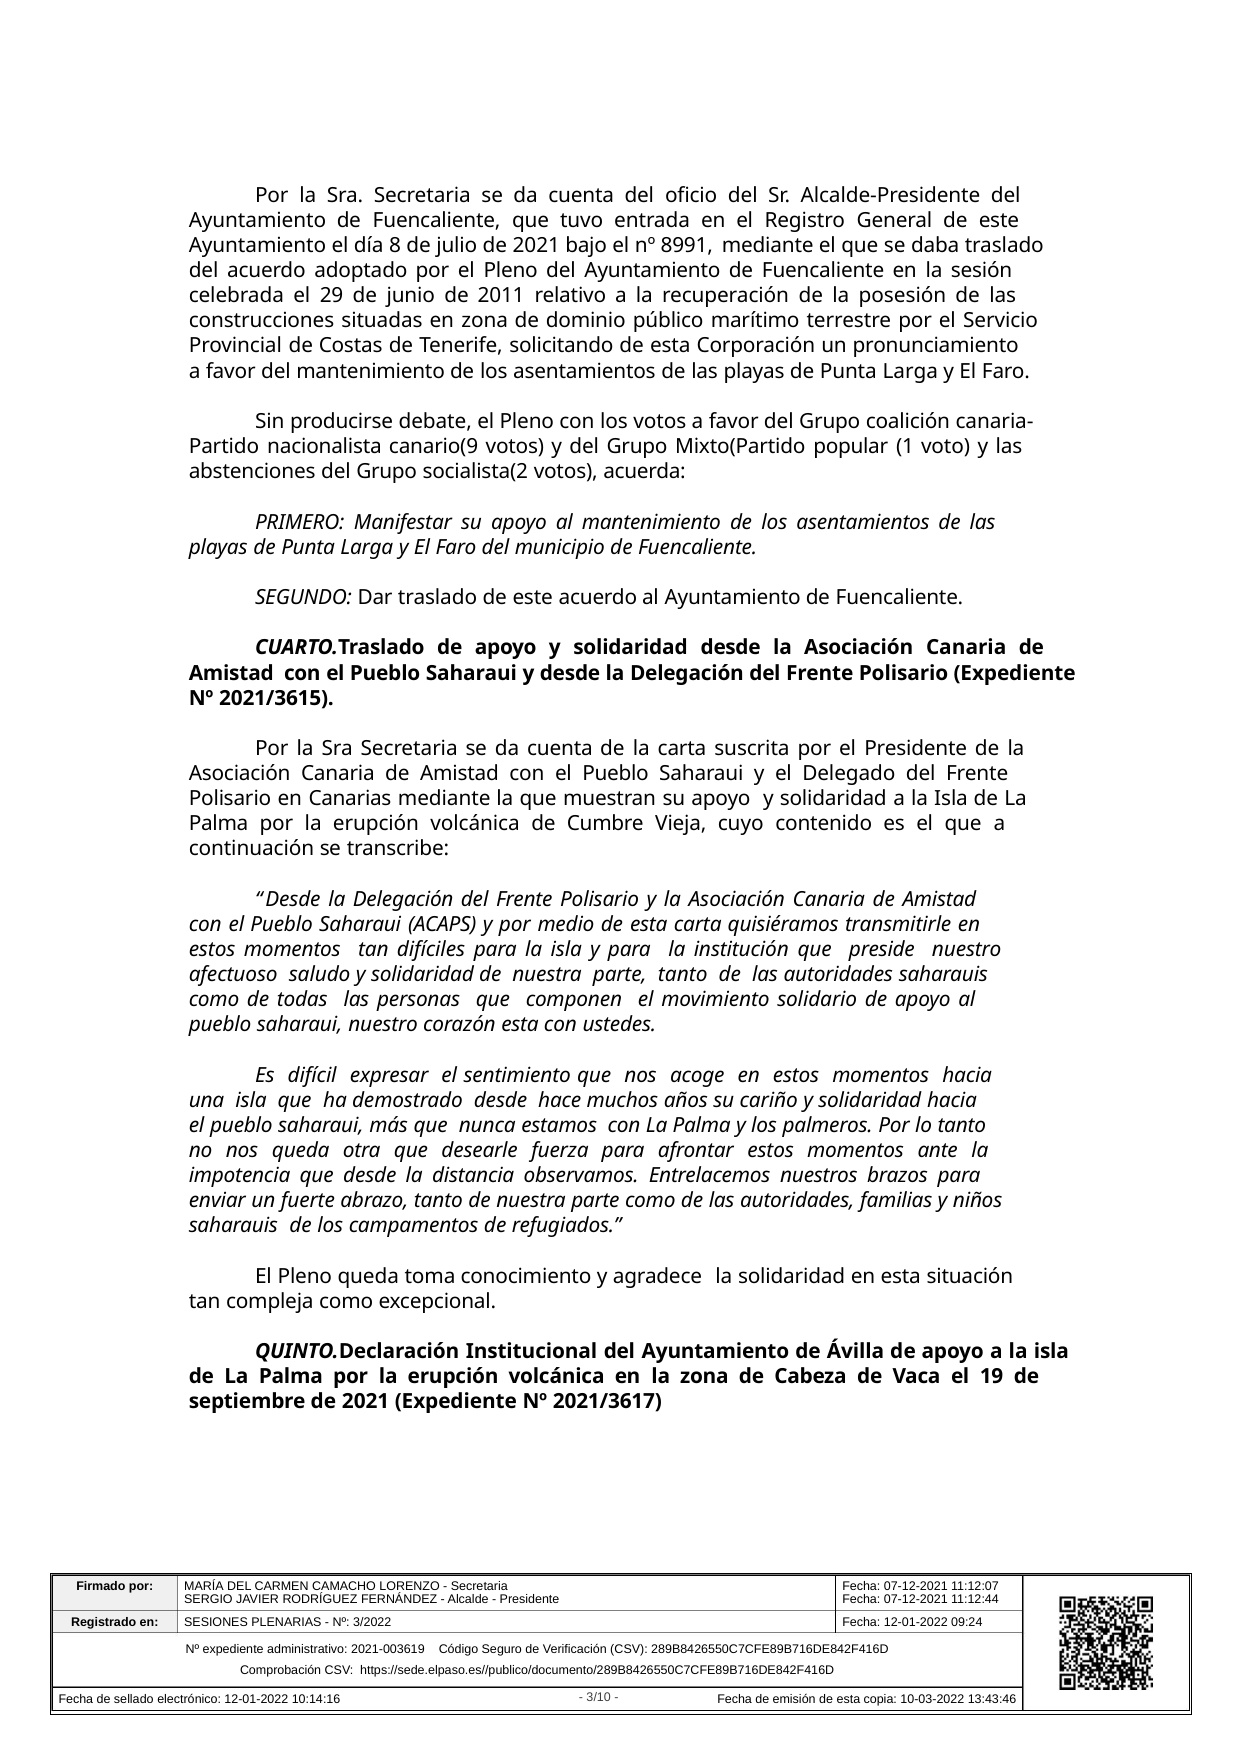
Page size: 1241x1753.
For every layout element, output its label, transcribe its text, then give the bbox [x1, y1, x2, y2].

text Fecha de emisión de esta copia: 10-03-2022 13:43:46 [717, 1692, 1041, 1706]
text El Pleno queda toma conocimiento y agradece la solidaridad en esta situación [255, 1264, 1082, 1288]
text SEGUNDO: Dar traslado de este acuerdo al Ayuntamiento de Fuencaliente. [255, 585, 1031, 609]
text pueblo saharaui, nuestro corazón esta con ustedes. [188, 1012, 1081, 1037]
text playas de Punta Larga y El Faro del municipio de Fuencaliente. [188, 535, 1081, 559]
text Nº expediente administrativo: 2021-003619 Código Seguro de Verificación (CSV): 289B8426550C7CFE89B716DE842F416D [185, 1642, 914, 1656]
text Por la Sra. Secretaria se da cuenta del oficio del Sr. Alcalde-Presidente del [255, 183, 1082, 207]
text impotencia que desde la distancia observamos. Entrelacemos nuestros brazos para [188, 1163, 1081, 1187]
text Palma por la erupción volcánica de Cumbre Vieja, cuyo contenido es el que a [188, 811, 1082, 836]
text Registrado en: [71, 1615, 177, 1629]
text Sin producirse debate, el Pleno con los votos a favor del Grupo coalición canaria- [255, 409, 1082, 433]
text con el Pueblo Saharaui (ACAPS) y por medio de esta carta quisiéramos transmitirle en [188, 912, 1081, 936]
text Comprobación CSV: https://sede.elpaso.es//publico/documento/289B8426550C7CFE89B716DE842F416D [240, 1663, 914, 1677]
text Nº 2021/3615). [188, 685, 1082, 710]
text Fecha: 07-12-2021 11:12:44 [842, 1593, 1023, 1607]
text no nos queda otra que desearle fuerza para afrontar estos momentos ante la [188, 1138, 1081, 1162]
text Ayuntamiento de Fuencaliente, que tuvo entrada en el Registro General de este [188, 208, 1082, 232]
text septiembre de 2021 (Expediente Nº 2021/3617) [188, 1389, 1081, 1414]
text Provincial de Costas de Tenerife, solicitando de esta Corporación un pronunciamiento [188, 333, 1082, 358]
picture [51, 1574, 1191, 1714]
text el pueblo saharaui, más que nunca estamos con La Palma y los palmeros. Por lo tanto [188, 1113, 1081, 1137]
text Firmado por: [76, 1579, 172, 1593]
text de La Palma por la erupción volcánica en la zona de Cabeza de Vaca el 19 de [188, 1364, 1081, 1388]
text CUARTO.Traslado de apoyo y solidaridad desde la Asociación Canaria de [255, 635, 1082, 660]
text - 3/10 - [579, 1691, 637, 1705]
text “ [255, 887, 265, 911]
text Partido nacionalista canario(9 votos) y del Grupo Mixto(Partido popular (1 voto) y las [188, 434, 1082, 458]
text construcciones situadas en zona de dominio público marítimo terrestre por el Servicio [188, 308, 1082, 333]
text Polisario en Canarias mediante la que muestran su apoyo y solidaridad a la Isla de La [188, 786, 1082, 811]
text tan compleja como excepcional. [188, 1289, 1082, 1313]
text a favor del mantenimiento de los asentamientos de las playas de Punta Larga y El Faro. [188, 359, 1082, 383]
text QUINTO.Declaración Institucional del Ayuntamiento de Ávilla de apoyo a la isla [255, 1338, 1081, 1363]
text abstenciones del Grupo socialista(2 votos), acuerda: [188, 459, 1082, 483]
text SERGIO JAVIER RODRÍGUEZ FERNÁNDEZ - Alcalde - Presidente [184, 1593, 586, 1607]
text continuación se transcribe: [188, 836, 1082, 861]
text Amistad con el Pueblo Saharaui y desde la Delegación del Frente Polisario (Expediente [188, 660, 1082, 685]
text Asociación Canaria de Amistad con el Pueblo Saharaui y el Delegado del Frente [188, 761, 1082, 786]
text del acuerdo adoptado por el Pleno del Ayuntamiento de Fuencaliente en la sesión [188, 258, 1082, 283]
text Ayuntamiento el día 8 de julio de 2021 bajo el nº 8991, mediante el que se daba traslado [188, 233, 1082, 258]
text como de todas las personas que componen el movimiento solidario de apoyo al [188, 987, 1081, 1011]
text SESIONES PLENARIAS - Nº: 3/2022 [184, 1615, 416, 1629]
text celebrada el 29 de junio de 2011 relativo a la recuperación de la posesión de las [188, 283, 1082, 308]
text enviar un fuerte abrazo, tanto de nuestra parte como de las autoridades, familias y niños [188, 1188, 1081, 1212]
text una isla que ha demostrado desde hace muchos años su cariño y solidaridad hacia [188, 1088, 1081, 1112]
text Desde la Delegación del Frente Polisario y la Asociación Canaria de Amistad [265, 887, 1081, 911]
text saharauis de los campamentos de refugiados.” [188, 1213, 1081, 1237]
text PRIMERO: Manifestar su apoyo al mantenimiento de los asentamientos de las [255, 510, 1081, 534]
text Por la Sra Secretaria se da cuenta de la carta suscrita por el Presidente de la [255, 736, 1082, 761]
text Fecha de sellado electrónico: 12-01-2022 10:14:16 [58, 1692, 365, 1706]
text MARÍA DEL CARMEN CAMACHO LORENZO - Secretaria [184, 1579, 586, 1593]
text Fecha: 12-01-2022 09:24 [842, 1615, 1003, 1629]
text afectuoso saludo y solidaridad de nuestra parte, tanto de las autoridades saharauis [188, 962, 1081, 986]
text Fecha: 07-12-2021 11:12:07 [842, 1579, 1023, 1593]
text Es difícil expresar el sentimiento que nos acoge en estos momentos hacia [255, 1063, 1081, 1087]
text estos momentos tan difíciles para la isla y para la institución que preside nuestro [188, 937, 1081, 961]
